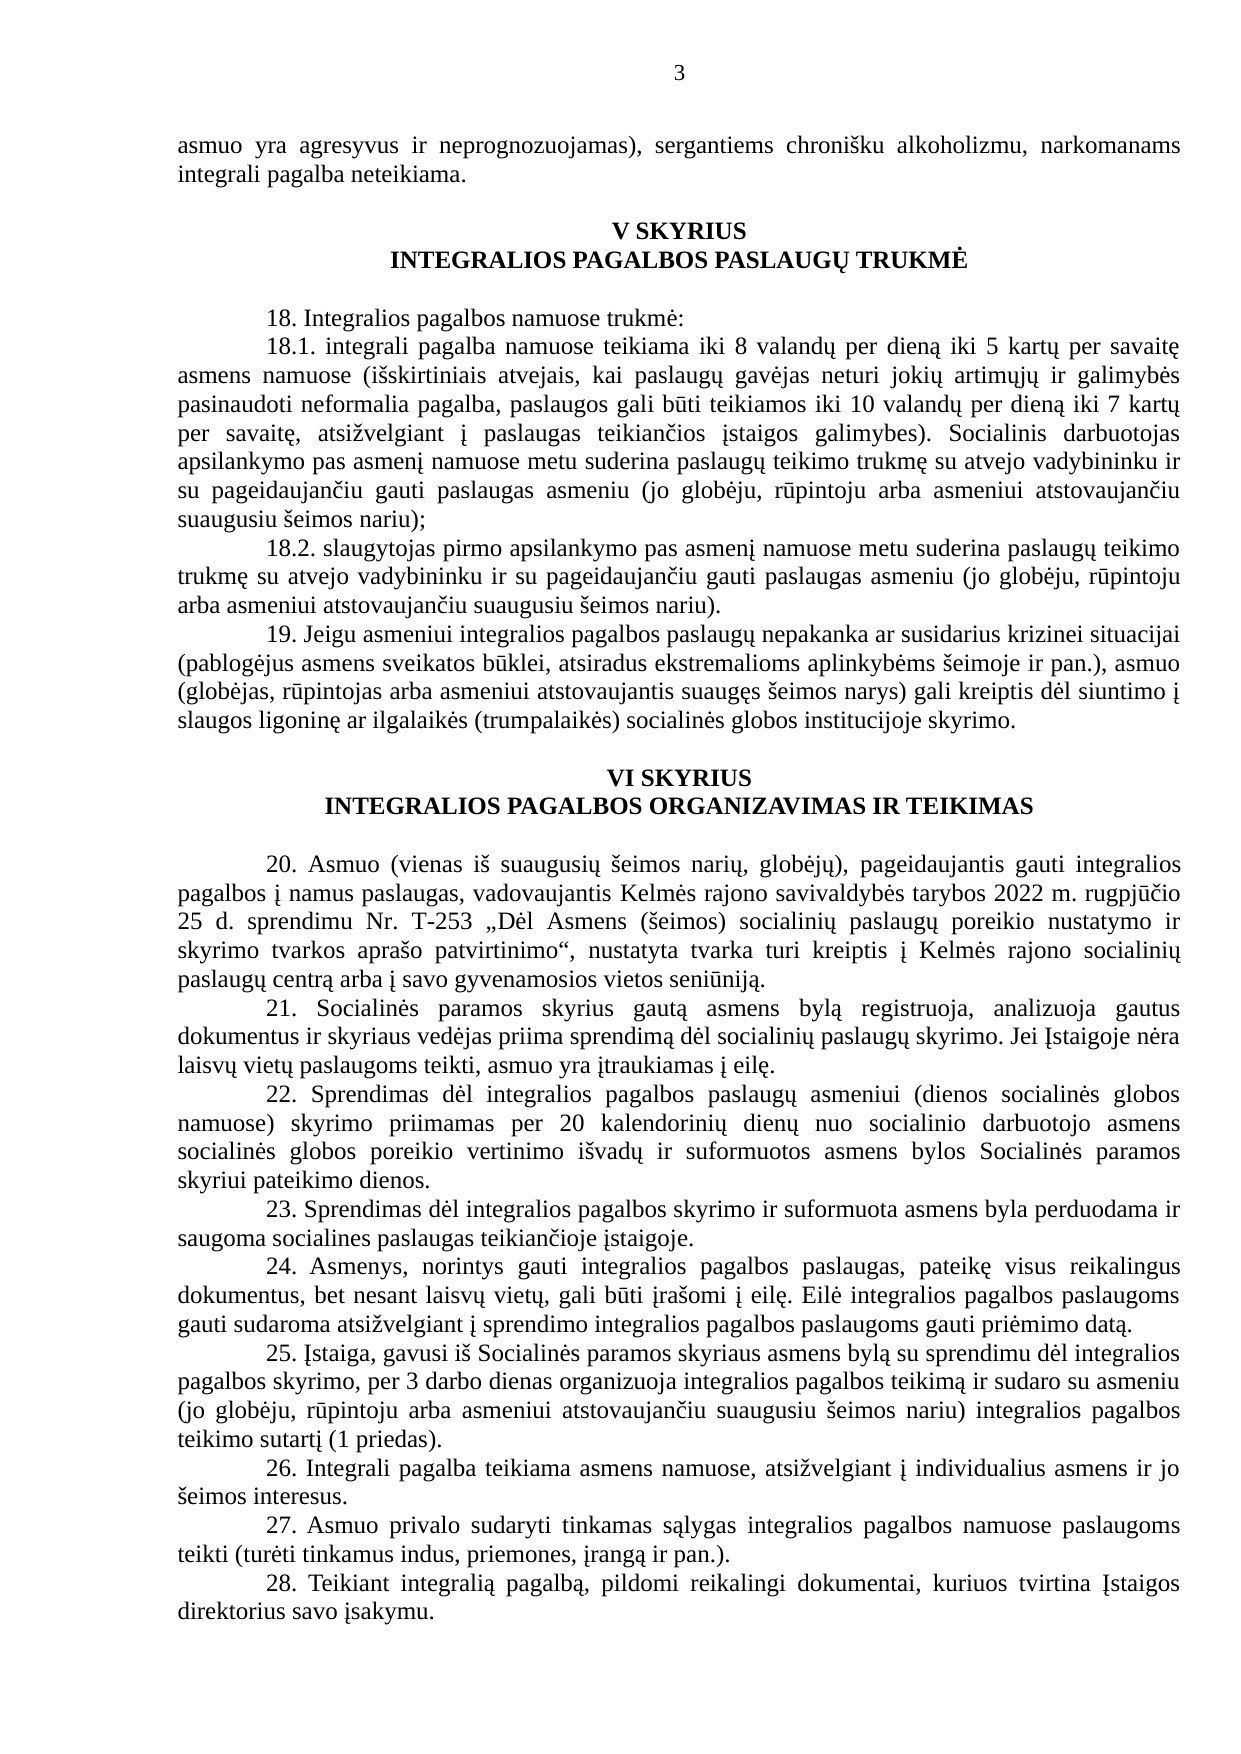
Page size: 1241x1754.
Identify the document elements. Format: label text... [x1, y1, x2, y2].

text V SKYRIUS [177, 216, 1181, 245]
text 26. Integrali pagalba teikiama asmens namuose, atsižvelgiant į individualius asmens ir jo šeimos interesus. [177, 1453, 1181, 1510]
text 20. Asmuo (vienas iš suaugusių šeimos narių, globėjų), pageidaujantis gauti integralios pagalbos į namus paslaugas, vadovaujantis Kelmės rajono savivaldybės tarybos 2022 m. rugpjūčio 25 d. sprendimu Nr. T-253 „Dėl Asmens (šeimos) socialinių paslaugų poreikio nustatymo ir skyrimo tvarkos aprašo patvirtinimo“, nustatyta tvarka turi kreiptis į Kelmės rajono socialinių paslaugų centrą arba į savo gyvenamosios vietos seniūniją. [177, 849, 1181, 993]
text 18.1. integrali pagalba namuose teikiama iki 8 valandų per dieną iki 5 kartų per savaitę asmens namuose (išskirtiniais atvejais, kai paslaugų gavėjas neturi jokių artimųjų ir galimybės pasinaudoti neformalia pagalba, paslaugos gali būti teikiamos iki 10 valandų per dieną iki 7 kartų per savaitę, atsižvelgiant į paslaugas teikiančios įstaigos galimybes). Socialinis darbuotojas apsilankymo pas asmenį namuose metu suderina paslaugų teikimo trukmę su atvejo vadybininku ir su pageidaujančiu gauti paslaugas asmeniu (jo globėju, rūpintoju arba asmeniui atstovaujančiu suaugusiu šeimos nariu); [177, 331, 1181, 533]
text VI SKYRIUS [177, 763, 1181, 791]
text 18.2. slaugytojas pirmo apsilankymo pas asmenį namuose metu suderina paslaugų teikimo trukmę su atvejo vadybininku ir su pageidaujančiu gauti paslaugas asmeniu (jo globėju, rūpintoju arba asmeniui atstovaujančiu suaugusiu šeimos nariu). [177, 533, 1181, 619]
text 23. Sprendimas dėl integralios pagalbos skyrimo ir suformuota asmens byla perduodama ir saugoma socialines paslaugas teikiančioje įstaigoje. [177, 1194, 1181, 1251]
text INTEGRALIOS PAGALBOS ORGANIZAVIMAS IR TEIKIMAS [177, 791, 1181, 820]
text 24. Asmenys, norintys gauti integralios pagalbos paslaugas, pateikę visus reikalingus dokumentus, bet nesant laisvų vietų, gali būti įrašomi į eilę. Eilė integralios pagalbos paslaugoms gauti sudaroma atsižvelgiant į sprendimo integralios pagalbos paslaugoms gauti priėmimo datą. [177, 1251, 1181, 1338]
text 27. Asmuo privalo sudaryti tinkamas sąlygas integralios pagalbos namuose paslaugoms teikti (turėti tinkamus indus, priemones, įrangą ir pan.). [177, 1510, 1181, 1568]
text 18. Integralios pagalbos namuose trukmė: [177, 303, 1181, 331]
text INTEGRALIOS PAGALBOS PASLAUGŲ TRUKMĖ [177, 245, 1181, 274]
text 25. Įstaiga, gavusi iš Socialinės paramos skyriaus asmens bylą su sprendimu dėl integralios pagalbos skyrimo, per 3 darbo dienas organizuoja integralios pagalbos teikimą ir sudaro su asmeniu (jo globėju, rūpintoju arba asmeniui atstovaujančiu suaugusiu šeimos nariu) integralios pagalbos teikimo sutartį (1 priedas). [177, 1338, 1181, 1453]
text 21. Socialinės paramos skyrius gautą asmens bylą registruoja, analizuoja gautus dokumentus ir skyriaus vedėjas priima sprendimą dėl socialinių paslaugų skyrimo. Jei Įstaigoje nėra laisvų vietų paslaugoms teikti, asmuo yra įtraukiamas į eilę. [177, 993, 1181, 1079]
text 28. Teikiant integralią pagalbą, pildomi reikalingi dokumentai, kuriuos tvirtina Įstaigos direktorius savo įsakymu. [177, 1568, 1181, 1625]
text 22. Sprendimas dėl integralios pagalbos paslaugų asmeniui (dienos socialinės globos namuose) skyrimo priimamas per 20 kalendorinių dienų nuo socialinio darbuotojo asmens socialinės globos poreikio vertinimo išvadų ir suformuotos asmens bylos Socialinės paramos skyriui pateikimo dienos. [177, 1079, 1181, 1194]
text asmuo yra agresyvus ir neprognozuojamas), sergantiems chronišku alkoholizmu, narkomanams integrali pagalba neteikiama. [177, 130, 1181, 188]
text 19. Jeigu asmeniui integralios pagalbos paslaugų nepakanka ar susidarius krizinei situacijai (pablogėjus asmens sveikatos būklei, atsiradus ekstremalioms aplinkybėms šeimoje ir pan.), asmuo (globėjas, rūpintojas arba asmeniui atstovaujantis suaugęs šeimos narys) gali kreiptis dėl siuntimo į slaugos ligoninę ar ilgalaikės (trumpalaikės) socialinės globos institucijoje skyrimo. [177, 619, 1181, 734]
